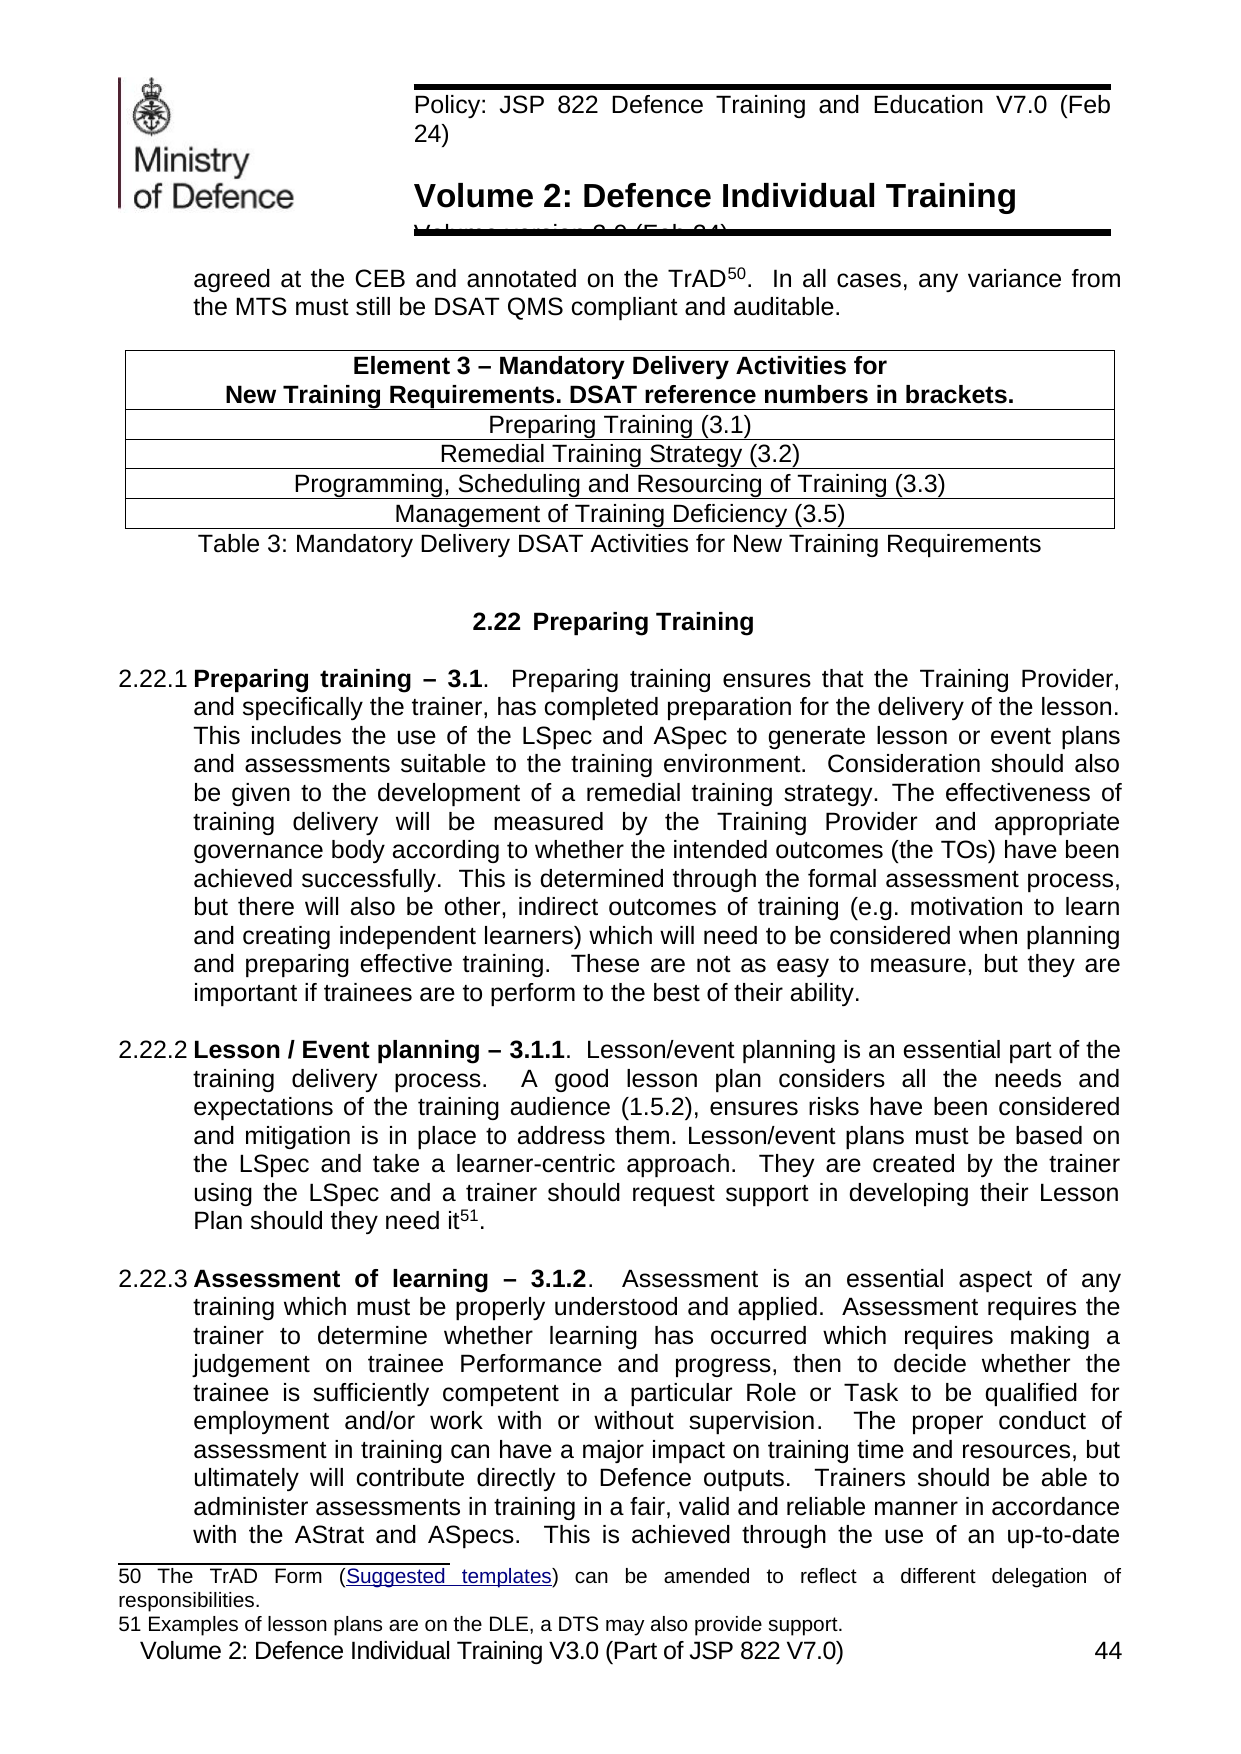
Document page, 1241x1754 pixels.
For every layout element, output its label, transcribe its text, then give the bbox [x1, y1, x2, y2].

table_header Element 3 – Mandatory Delivery Activities for New Training Requirements. DSAT reference numbers in brackets. [126, 351, 1114, 409]
text Table 3: Mandatory Delivery DSAT Activities for New Training Requirements [118, 529, 1122, 558]
table_cell Management of Training Deficiency (3.5) [126, 499, 1114, 528]
subtitle Assessment of learning – 3.1.2. Assessment is an essential aspect of any training which must be properly understood and applied. Assessment requires the trainer to determine whether learning has occurred which requires making a judgement on trainee Performance and progress, then to decide whether the trainee is sufficiently competent in a particular Role or Task to be qualified for employment and/or work with or without supervision. The proper conduct of assessment in training can have a major impact on training time and resources, but ultimately will contribute directly to Defence outputs. Trainers should be able to administer assessments in training in a fair, valid and reliable manner in accordance with the AStrat and ASpecs. This is achieved through the use of an up-to-date [118, 1264, 1122, 1550]
text Examples of lesson plans are on the DLE, a DTS may also provide support. [118, 1612, 1122, 1636]
subtitle agreed at the CEB and annotated on the TrAD. In all cases, any variance from the MTS must still be DSAT QMS compliant and auditable. [118, 264, 1122, 321]
text The TrAD Form (Suggested templates) can be amended to reflect a different delegation of responsibilities. [118, 1564, 1122, 1612]
table_cell Preparing Training (3.1) [126, 410, 1114, 438]
subtitle Preparing training – 3.1. Preparing training ensures that the Training Provider, and specifically the trainer, has completed preparation for the delivery of the lesson. This includes the use of the LSpec and ASpec to generate lesson or event plans and assessments suitable to the training environment. Consideration should also be given to the development of a remedial training strategy. The effectiveness of training delivery will be measured by the Training Provider and appropriate governance body according to whether the intended outcomes (the TOs) have been achieved successfully. This is determined through the formal assessment process, but there will also be other, indirect outcomes of training (e.g. motivation to learn and creating independent learners) which will need to be considered when planning and preparing effective training. These are not as easy to measure, but they are important if trainees are to perform to the best of their ability. [118, 664, 1122, 1007]
table_cell Programming, Scheduling and Resourcing of Training (3.3) [126, 469, 1114, 498]
table_cell Remedial Training Strategy (3.2) [126, 440, 1114, 468]
subtitle Preparing Training [472, 607, 1122, 636]
subtitle Lesson / Event planning – 3.1.1. Lesson/event planning is an essential part of the training delivery process. A good lesson plan considers all the needs and expectations of the training audience (1.5.2), ensures risks have been considered and mitigation is in place to address them. Lesson/event plans must be based on the LSpec and take a learner-centric approach. They are created by the trainer using the LSpec and a trainer should request support in developing their Lesson Plan should they need it. [118, 1036, 1122, 1236]
